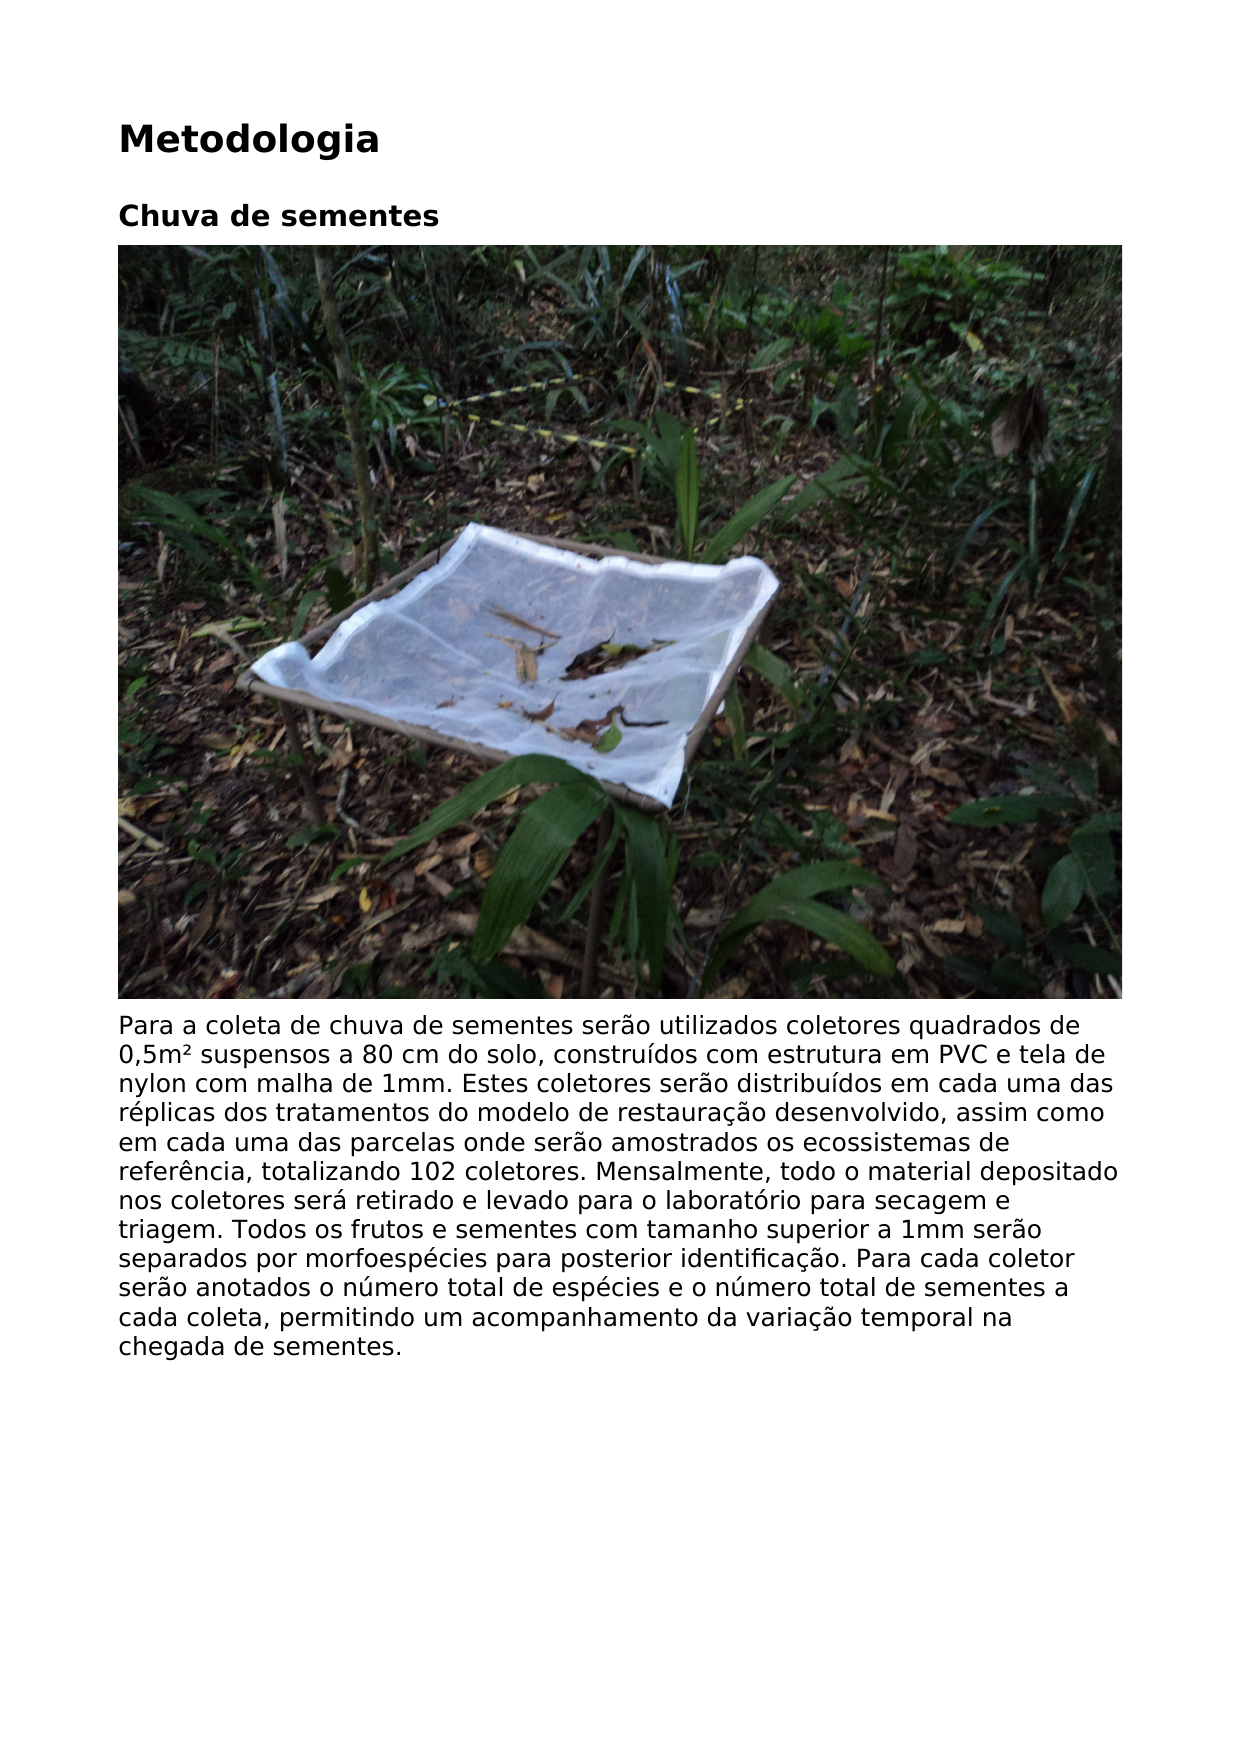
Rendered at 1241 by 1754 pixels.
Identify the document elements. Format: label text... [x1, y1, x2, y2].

picture [118, 245, 1123, 999]
subtitle Chuva de sementes [118, 199, 1122, 233]
subtitle Metodologia [118, 118, 1122, 162]
text Para a coleta de chuva de sementes serão utilizados coletores quadrados de 0,5m² suspensos a 80 cm do solo, construídos com estrutura em PVC e tela de nylon com malha de 1mm. Estes coletores serão distribuídos em cada uma das réplicas dos tratamentos do modelo de restauração desenvolvido, assim como em cada uma das parcelas onde serão amostrados os ecossistemas de referência, totalizando 102 coletores. Mensalmente, todo o material depositado nos coletores será retirado e levado para o laboratório para secagem e triagem. Todos os frutos e sementes com tamanho superior a 1mm serão separados por morfoespécies para posterior identificação. Para cada coletor serão anotados o número total de espécies e o número total de sementes a cada coleta, permitindo um acompanhamento da variação temporal na chegada de sementes. [118, 1011, 1122, 1361]
